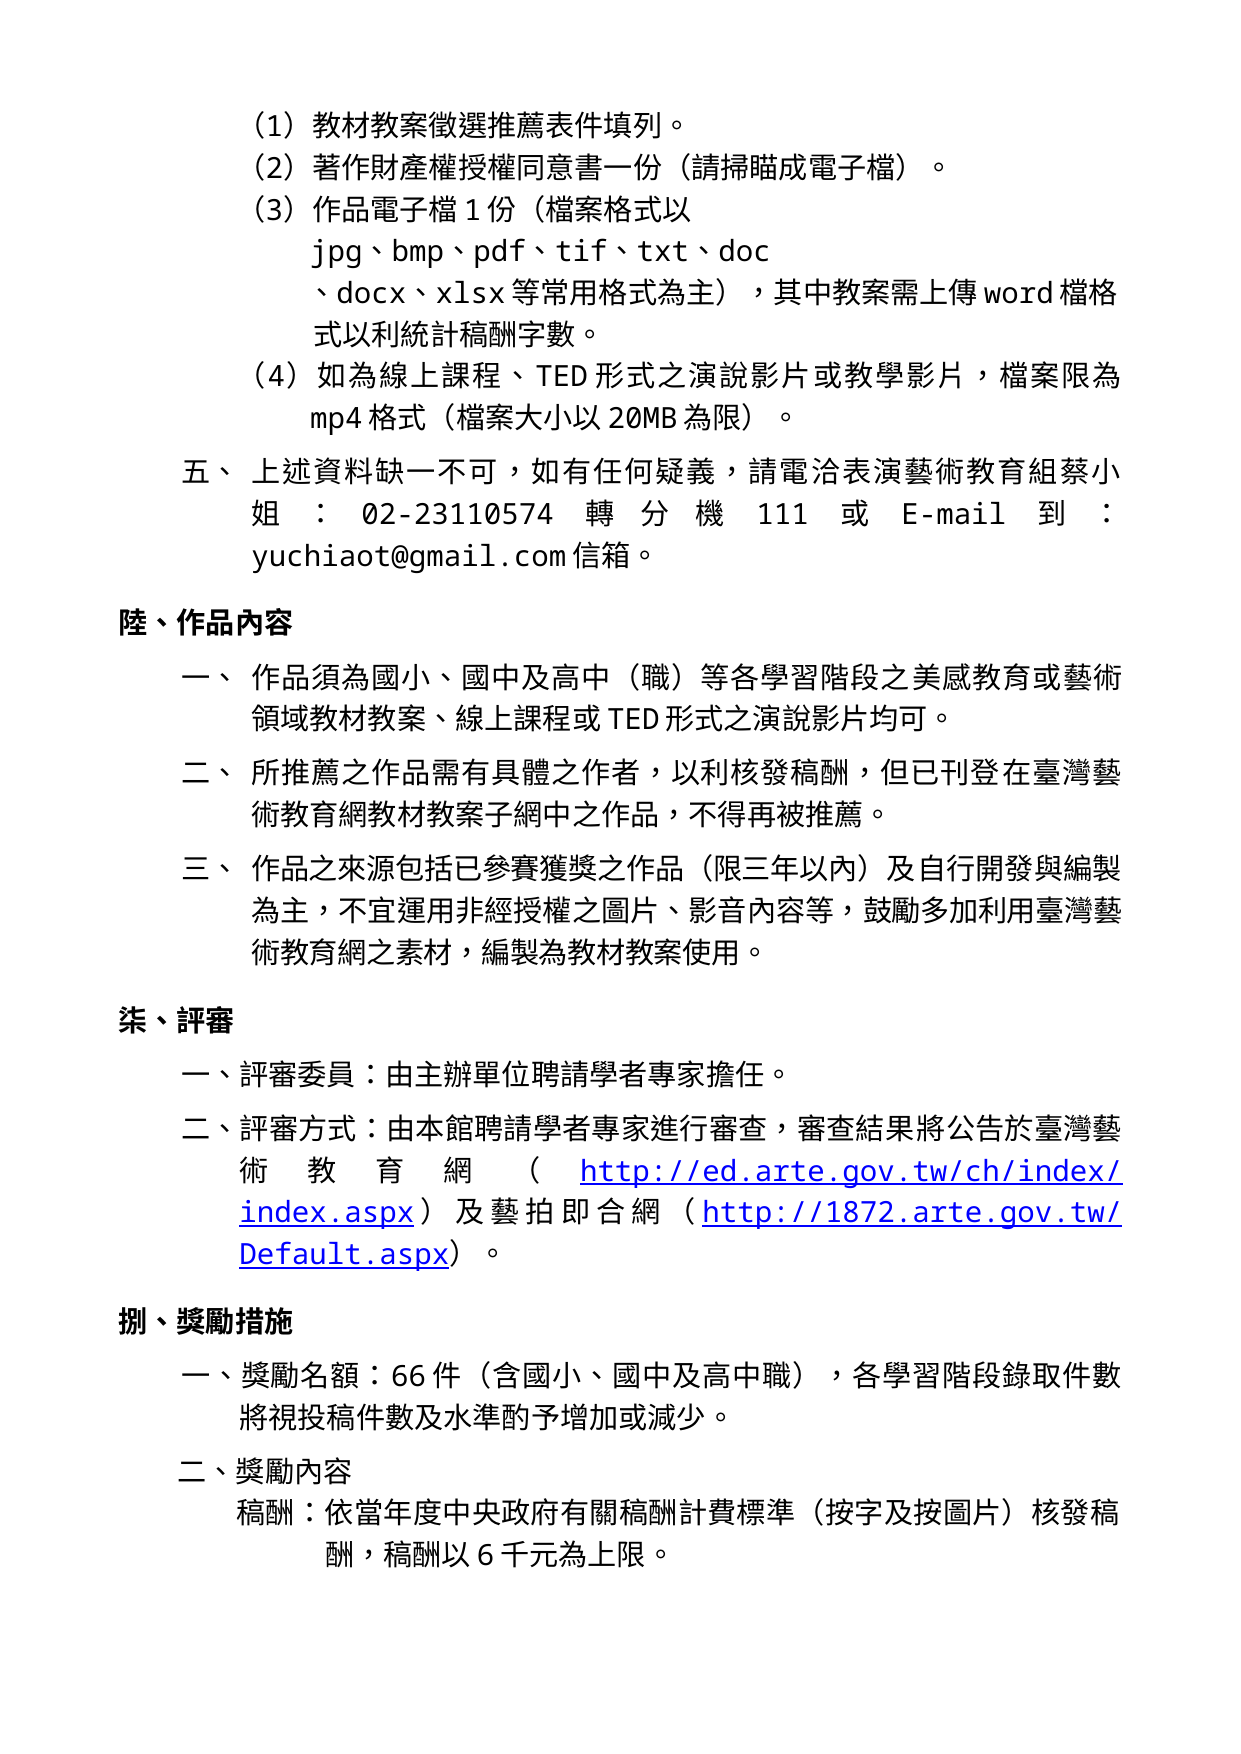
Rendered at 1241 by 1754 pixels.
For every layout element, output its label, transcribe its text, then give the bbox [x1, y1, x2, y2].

text 二、評審方式：由本館聘請學者專家進行審查，審查結果將公告於臺灣藝術教育網（http://ed.arte.gov.tw/ch/index/index.aspx）及藝拍即合網（http://1872.arte.gov.tw/Default.aspx）。 [181, 1106, 1122, 1273]
text 柒、評審 [118, 998, 1122, 1039]
list 所推薦之作品需有具體之作者，以利核發稿酬，但已刊登在臺灣藝術教育網教材教案子網中之作品，不得再被推薦。 [181, 751, 1122, 834]
text 一、獎勵名額：66件（含國小、國中及高中職），各學習階段錄取件數將視投稿件數及水準酌予增加或減少。 [181, 1353, 1122, 1436]
text （1）教材教案徵選推薦表件填列。 [118, 103, 1122, 145]
text （4）如為線上課程、TED形式之演說影片或教學影片，檔案限為mp4格式（檔案大小以20MB為限）。 [236, 353, 1122, 437]
text 二、獎勵內容 [177, 1449, 1122, 1491]
list 作品須為國小、國中及高中（職）等各學習階段之美感教育或藝術領域教材教案、線上課程或TED形式之演說影片均可。 [181, 655, 1122, 738]
text 捌、獎勵措施 [118, 1299, 1122, 1341]
text （3）作品電子檔1份（檔案格式以jpg、bmp、pdf、tif、txt、doc [236, 187, 1122, 270]
text （2）著作財產權授權同意書一份（請掃瞄成電子檔）。 [118, 145, 1122, 187]
text 稿酬：依當年度中央政府有關稿酬計費標準（按字及按圖片）核發稿酬，稿酬以6千元為上限。 [236, 1491, 1122, 1574]
text 一、評審委員：由主辦單位聘請學者專家擔任。 [181, 1052, 1122, 1093]
list 上述資料缺一不可，如有任何疑義，請電洽表演藝術教育組蔡小姐：02-23110574轉分機111或E-mail到：yuchiaot@gmail.com信箱。 [181, 449, 1122, 574]
text 陸、作品內容 [118, 601, 1122, 642]
list 作品之來源包括已參賽獲獎之作品（限三年以內）及自行開發與編製為主，不宜運用非經授權之圖片、影音內容等，鼓勵多加利用臺灣藝術教育網之素材，編製為教材教案使用。 [181, 846, 1122, 971]
text 、docx、xlsx等常用格式為主），其中教案需上傳word檔格式以利統計稿酬字數。 [307, 270, 1122, 353]
